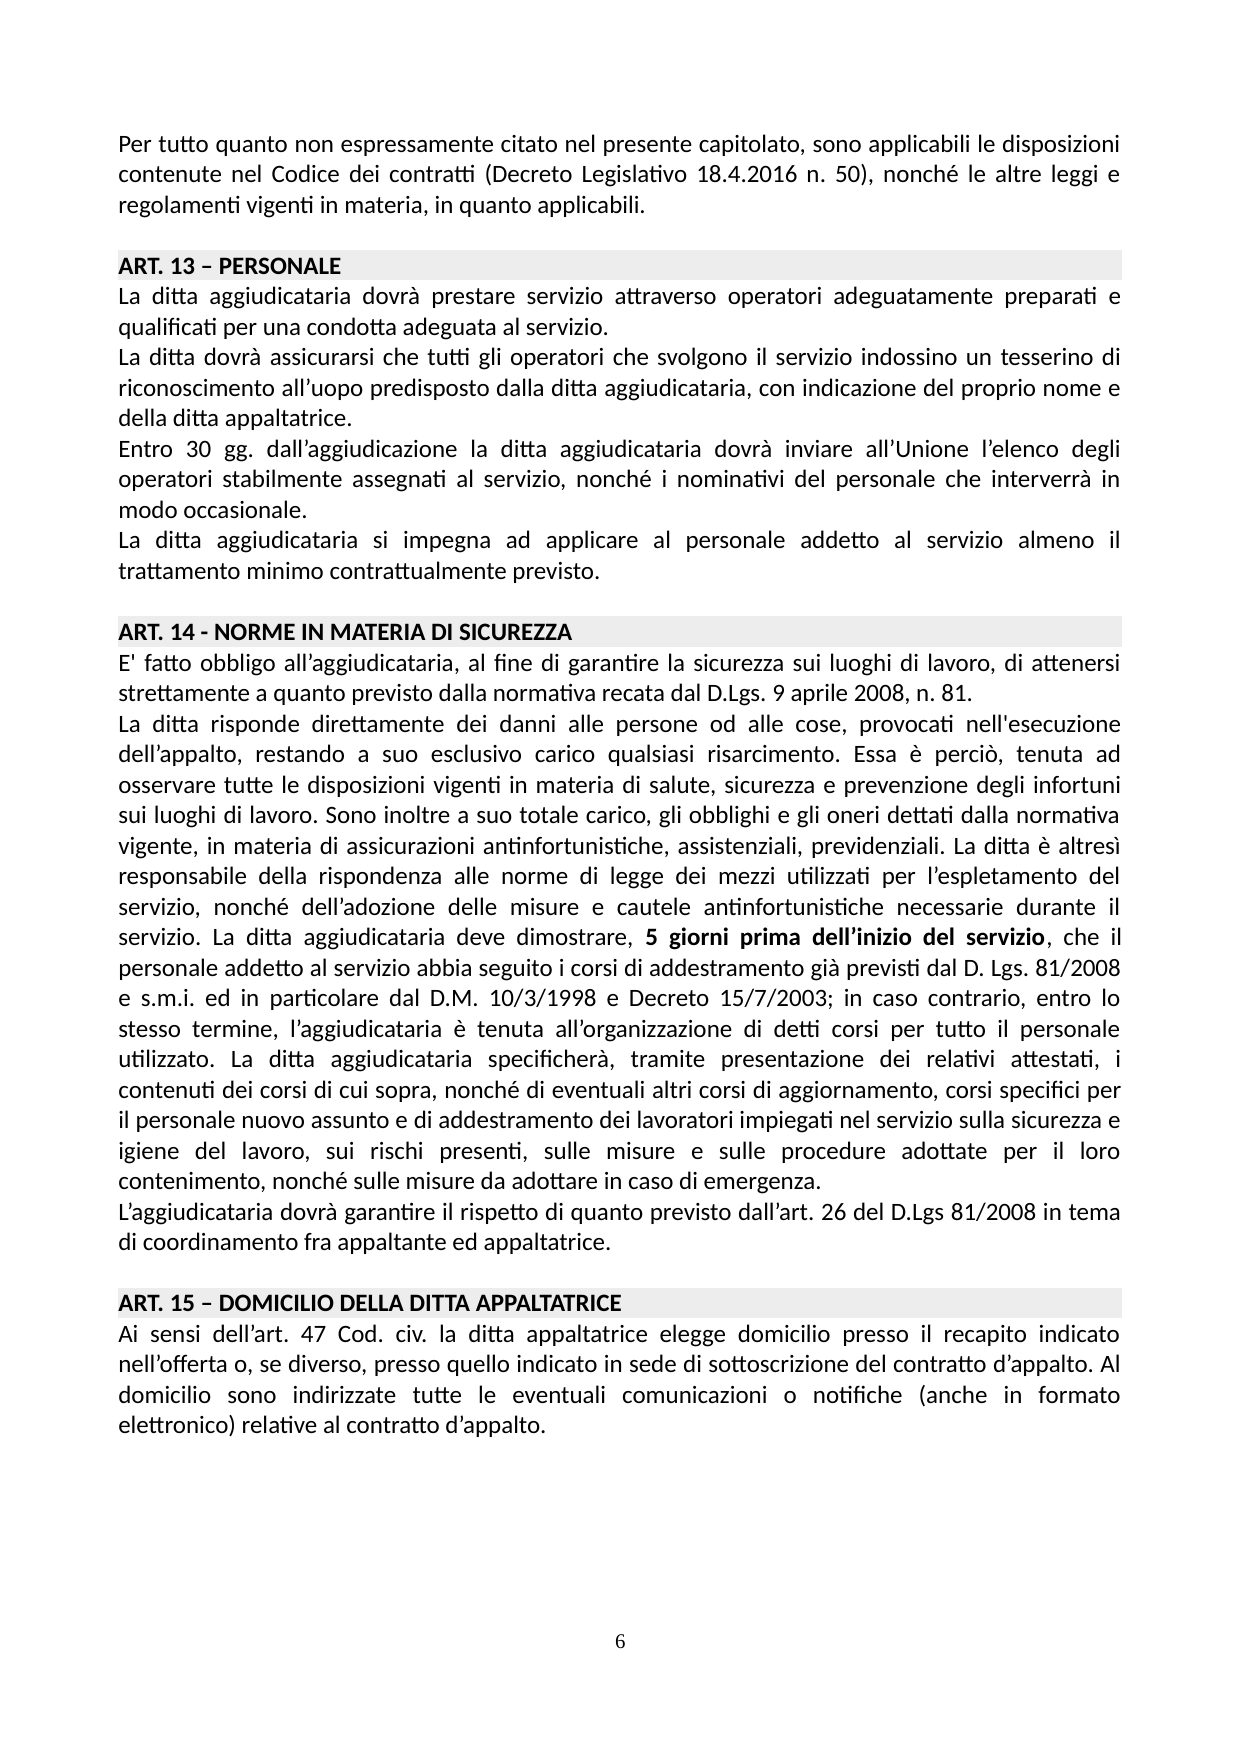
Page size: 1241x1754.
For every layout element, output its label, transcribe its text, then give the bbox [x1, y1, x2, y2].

text ART. 13 – PERSONALE [118, 250, 1122, 280]
text La ditta dovrà assicurarsi che tutti gli operatori che svolgono il servizio indossino un tesserino di riconoscimento all’uopo predisposto dalla ditta aggiudicataria, con indicazione del proprio nome e della ditta appaltatrice. [118, 341, 1122, 433]
text La ditta risponde direttamente dei danni alle persone od alle cose, provocati nell'esecuzione dell’appalto, restando a suo esclusivo carico qualsiasi risarcimento. Essa è perciò, tenuta ad osservare tutte le disposizioni vigenti in materia di salute, sicurezza e prevenzione degli infortuni sui luoghi di lavoro. Sono inoltre a suo totale carico, gli obblighi e gli oneri dettati dalla normativa vigente, in materia di assicurazioni antinfortunistiche, assistenziali, previdenziali. La ditta è altresì responsabile della rispondenza alle norme di legge dei mezzi utilizzati per l’espletamento del servizio, nonché dell’adozione delle misure e cautele antinfortunistiche necessarie durante il servizio. La ditta aggiudicataria deve dimostrare, 5 giorni prima dell’inizio del servizio, che il personale addetto al servizio abbia seguito i corsi di addestramento già previsti dal D. Lgs. 81/2008 e s.m.i. ed in particolare dal D.M. 10/3/1998 e Decreto 15/7/2003; in caso contrario, entro lo stesso termine, l’aggiudicataria è tenuta all’organizzazione di detti corsi per tutto il personale utilizzato. La ditta aggiudicataria specificherà, tramite presentazione dei relativi attestati, i contenuti dei corsi di cui sopra, nonché di eventuali altri corsi di aggiornamento, corsi specifici per il personale nuovo assunto e di addestramento dei lavoratori impiegati nel servizio sulla sicurezza e igiene del lavoro, sui rischi presenti, sulle misure e sulle procedure adottate per il loro contenimento, nonché sulle misure da adottare in caso di emergenza. [118, 708, 1122, 1196]
text La ditta aggiudicataria si impegna ad applicare al personale addetto al servizio almeno il trattamento minimo contrattualmente previsto. [118, 524, 1122, 586]
text Entro 30 gg. dall’aggiudicazione la ditta aggiudicataria dovrà inviare all’Unione l’elenco degli operatori stabilmente assegnati al servizio, nonché i nominativi del personale che interverrà in modo occasionale. [118, 433, 1122, 524]
text E' fatto obbligo all’aggiudicataria, al fine di garantire la sicurezza sui luoghi di lavoro, di attenersi strettamente a quanto previsto dalla normativa recata dal D.Lgs. 9 aprile 2008, n. 81. [118, 647, 1122, 708]
text ART. 14 - NORME IN MATERIA DI SICUREZZA [118, 616, 1122, 647]
text ART. 15 – DOMICILIO DELLA DITTA APPALTATRICE [118, 1288, 1122, 1318]
text La ditta aggiudicataria dovrà prestare servizio attraverso operatori adeguatamente preparati e qualificati per una condotta adeguata al servizio. [118, 280, 1122, 341]
text L’aggiudicataria dovrà garantire il rispetto di quanto previsto dall’art. 26 del D.Lgs 81/2008 in tema di coordinamento fra appaltante ed appaltatrice. [118, 1196, 1122, 1257]
text Per tutto quanto non espressamente citato nel presente capitolato, sono applicabili le disposizioni contenute nel Codice dei contratti (Decreto Legislativo 18.4.2016 n. 50), nonché le altre leggi e regolamenti vigenti in materia, in quanto applicabili. [118, 128, 1122, 219]
text Ai sensi dell’art. 47 Cod. civ. la ditta appaltatrice elegge domicilio presso il recapito indicato nell’offerta o, se diverso, presso quello indicato in sede di sottoscrizione del contratto d’appalto. Al domicilio sono indirizzate tutte le eventuali comunicazioni o notifiche (anche in formato elettronico) relative al contratto d’appalto. [118, 1318, 1122, 1440]
